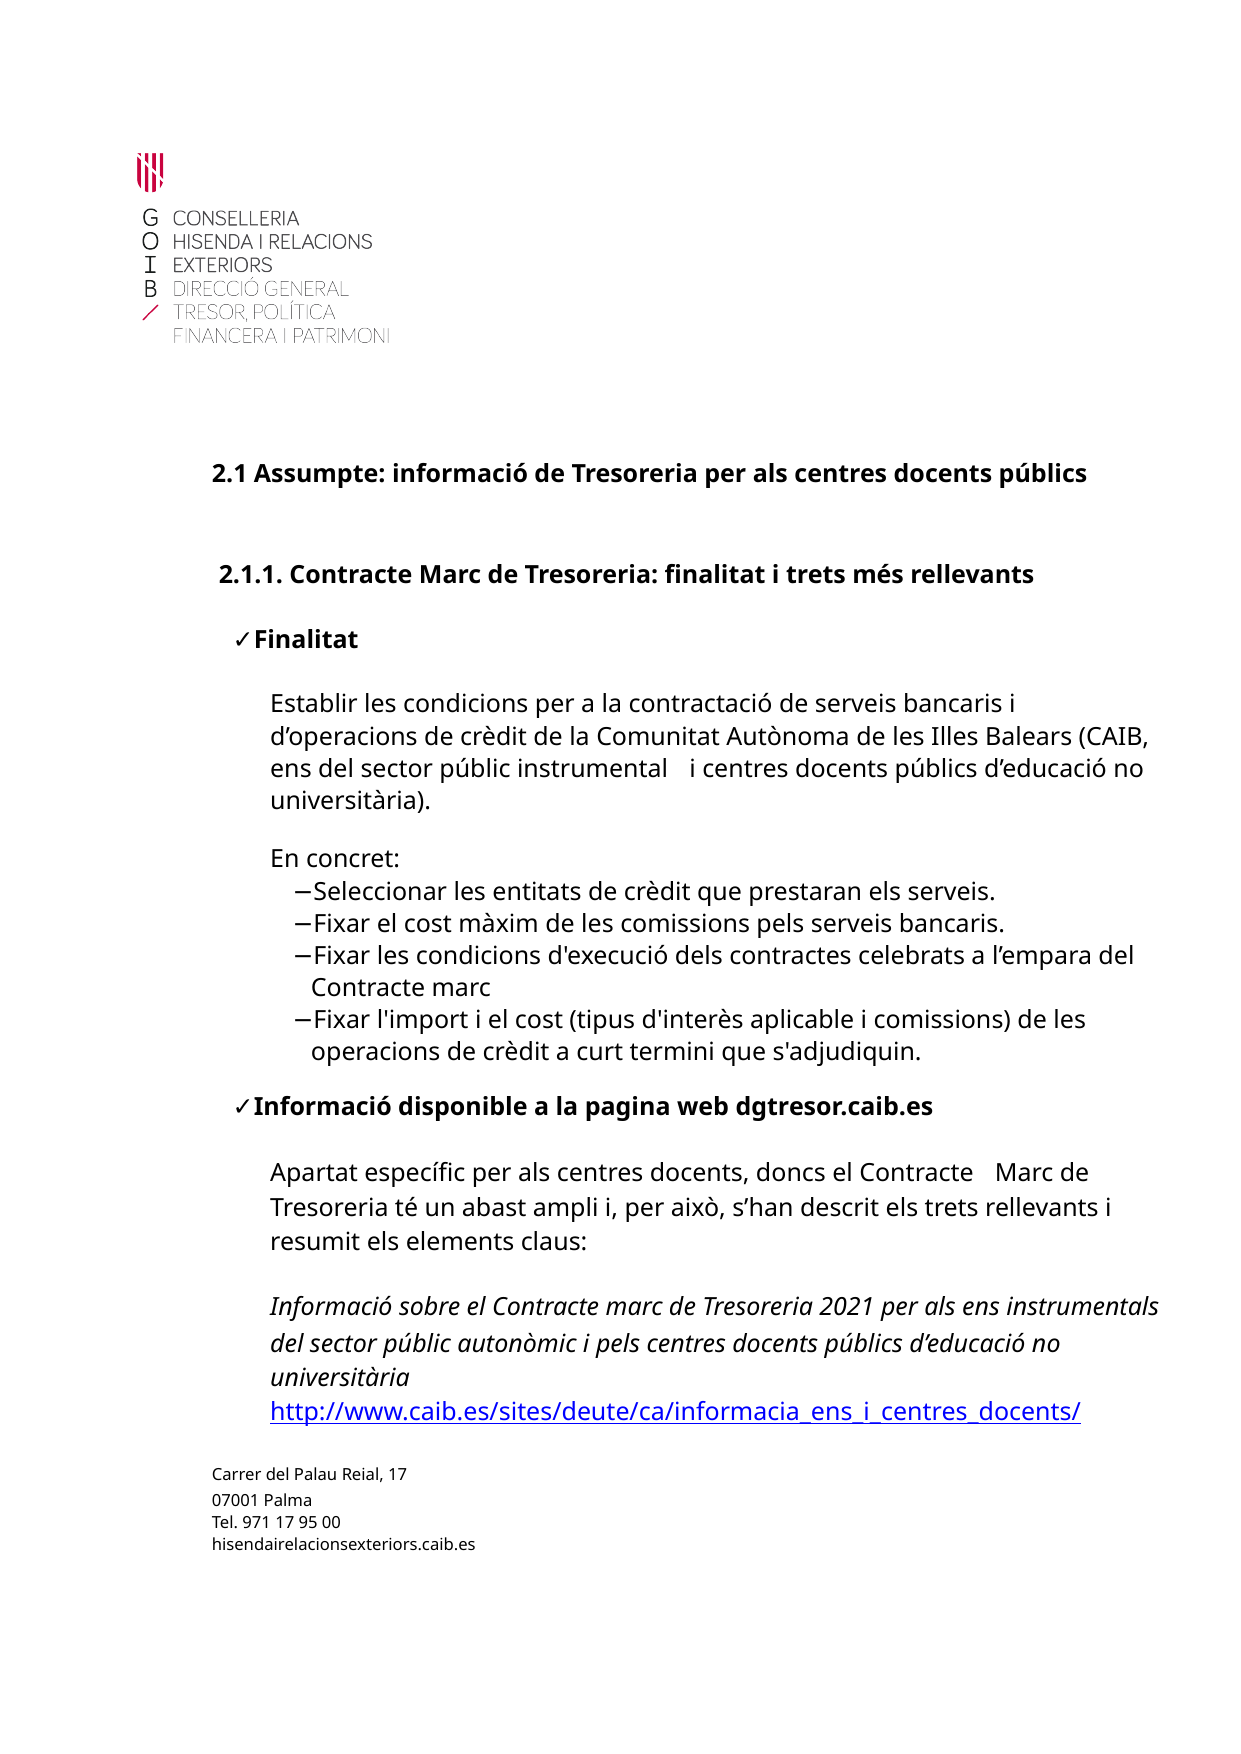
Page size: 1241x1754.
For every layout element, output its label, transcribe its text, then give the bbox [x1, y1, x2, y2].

text del sector públic autonòmic i pels centres docents públics d’educació no [270, 1325, 1211, 1359]
text En concret: [270, 838, 1211, 875]
text universitària [270, 1359, 1211, 1393]
text Tresoreria té un abast ampli i, per això, s’han descrit els trets rellevants i [270, 1190, 1211, 1223]
text 2.1 Assumpte: informació de Tresoreria per als centres docents públics [212, 451, 1211, 490]
text −Fixar el cost màxim de les comissions pels serveis bancaris. [292, 907, 1211, 939]
text Tel. 971 17 95 00 [212, 1511, 1211, 1533]
text Establir les condicions per a la contractació de serveis bancaris i [270, 680, 1211, 720]
text Apartat específic per als centres docents, doncs el Contracte Marc de [270, 1144, 1211, 1190]
text −Seleccionar les entitats de crèdit que prestaran els serveis. [292, 875, 1211, 907]
text ✓Finalitat [232, 612, 1211, 658]
text universitària). [270, 784, 1211, 816]
text ens del sector públic instrumental i centres docents públics d’educació no [270, 752, 1211, 784]
text ✓Informació disponible a la pagina web dgtresor.caib.es [232, 1089, 1211, 1122]
text hisendairelacionsexteriors.caib.es [212, 1533, 1211, 1555]
text d’operacions de crèdit de la Comunitat Autònoma de les Illes Balears (CAIB, [270, 720, 1211, 752]
text http://www.caib.es/sites/deute/ca/informacia_ens_i_centres_docents/ [270, 1393, 1211, 1428]
picture [122, 140, 404, 356]
text 07001 Palma [212, 1489, 1211, 1511]
text operacions de crèdit a curt termini que s'adjudiquin. [103, 1035, 1211, 1067]
text −Fixar l'import i el cost (tipus d'interès aplicable i comissions) de les [292, 1003, 1211, 1035]
text Carrer del Palau Reial, 17 [212, 1450, 1211, 1489]
text 2.1.1. Contracte Marc de Tresoreria: finalitat i trets més rellevants [218, 556, 1211, 590]
text resumit els elements claus: [270, 1223, 1211, 1257]
text −Fixar les condicions d'execució dels contractes celebrats a l’empara del [292, 939, 1211, 971]
text Contracte marc [103, 971, 1211, 1003]
text Informació sobre el Contracte marc de Tresoreria 2021 per als ens instrumentals [270, 1279, 1211, 1325]
